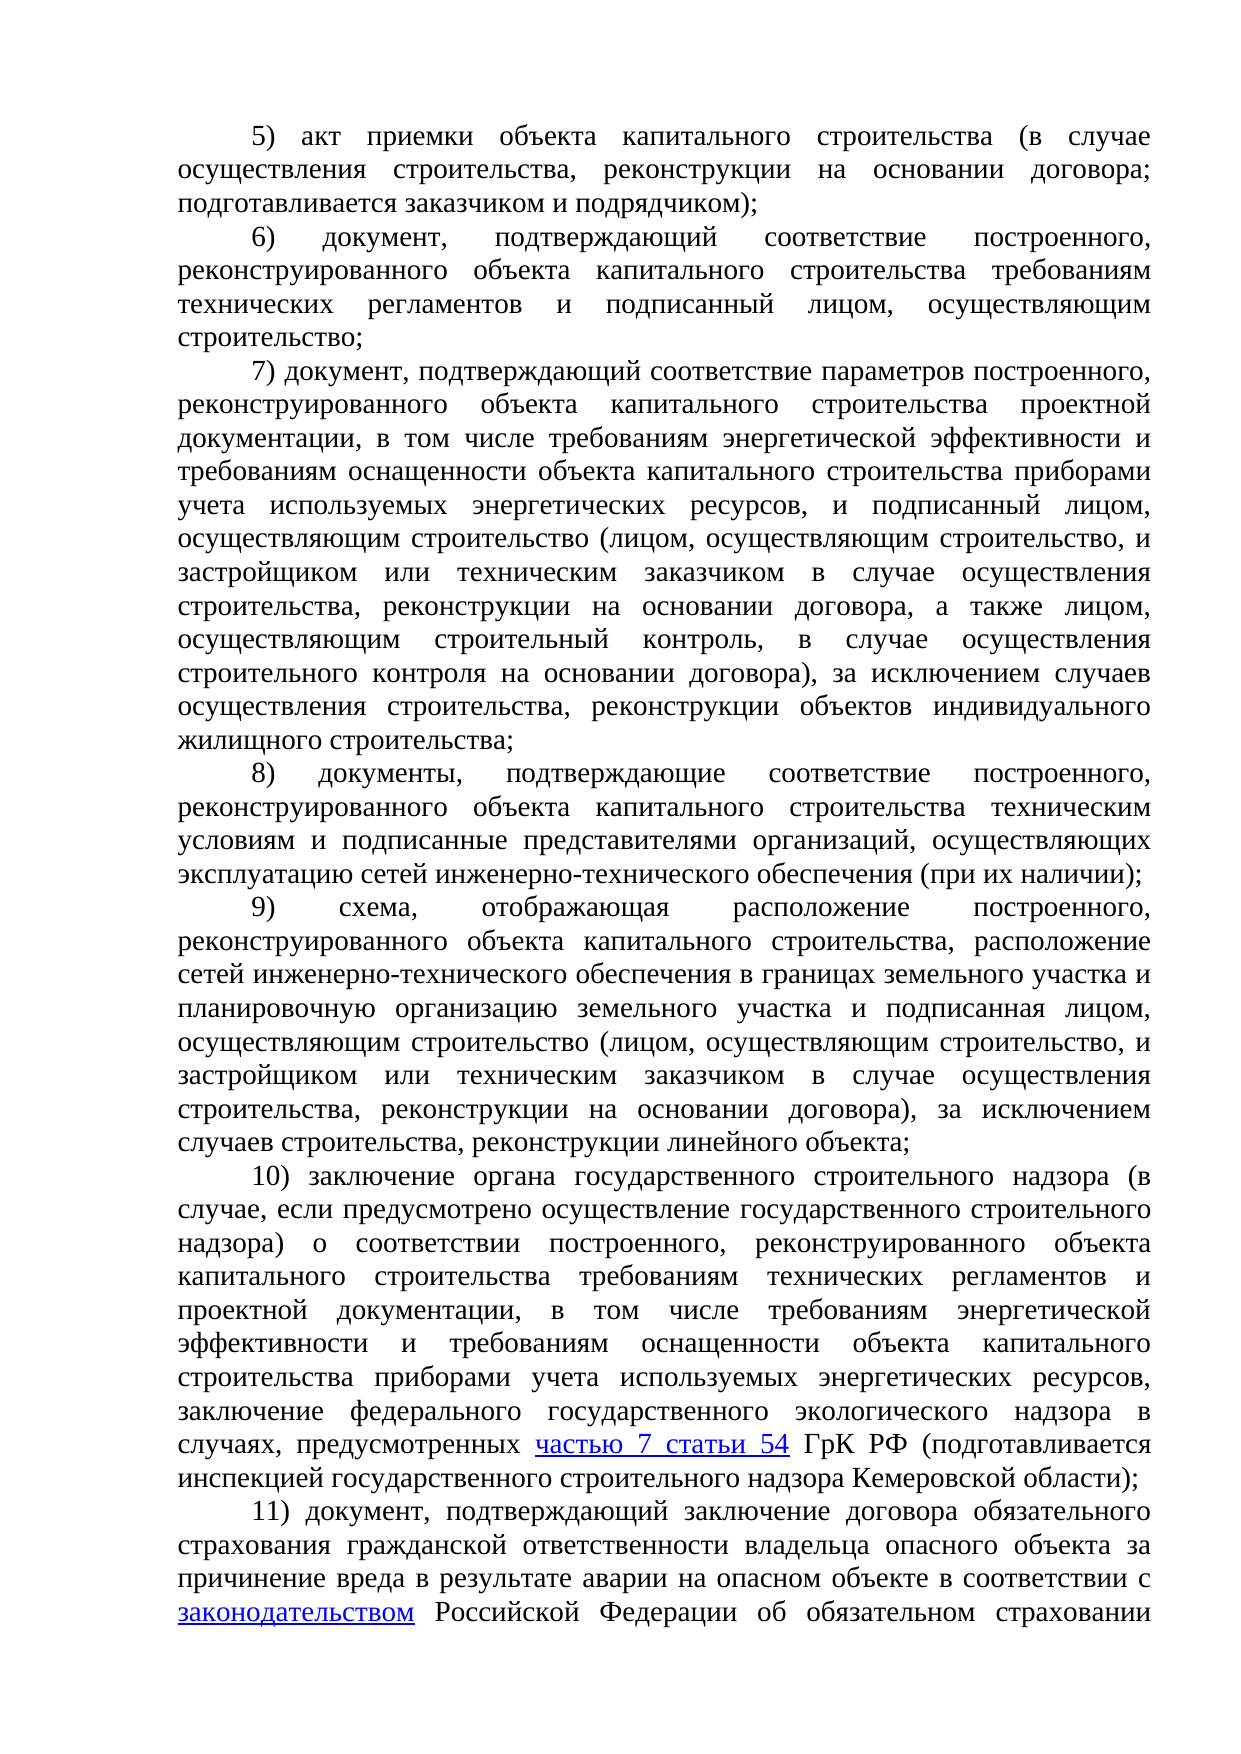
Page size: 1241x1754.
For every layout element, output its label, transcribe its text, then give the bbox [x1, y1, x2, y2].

text 8) документы, подтверждающие соответствие построенного, реконструированного объекта капитального строительства техническим условиям и подписанные представителями организаций, осуществляющих эксплуатацию сетей инженерно-технического обеспечения (при их наличии); [177, 755, 1152, 889]
text 9) схема, отображающая расположение построенного, реконструированного объекта капитального строительства, расположение сетей инженерно-технического обеспечения в границах земельного участка и планировочную организацию земельного участка и подписанная лицом, осуществляющим строительство (лицом, осуществляющим строительство, и застройщиком или техническим заказчиком в случае осуществления строительства, реконструкции на основании договора), за исключением случаев строительства, реконструкции линейного объекта; [177, 889, 1152, 1158]
text 11) документ, подтверждающий заключение договора обязательного страхования гражданской ответственности владельца опасного объекта за причинение вреда в результате аварии на опасном объекте в соответствии с законодательством Российской Федерации об обязательном страховании [177, 1493, 1152, 1627]
text 10) заключение органа государственного строительного надзора (в случае, если предусмотрено осуществление государственного строительного надзора) о соответствии построенного, реконструированного объекта капитального строительства требованиям технических регламентов и проектной документации, в том числе требованиям энергетической эффективности и требованиям оснащенности объекта капитального строительства приборами учета используемых энергетических ресурсов, заключение федерального государственного экологического надзора в случаях, предусмотренных частью 7 статьи 54 ГрК РФ (подготавливается инспекцией государственного строительного надзора Кемеровской области); [177, 1158, 1152, 1493]
text 5) акт приемки объекта капитального строительства (в случае осуществления строительства, реконструкции на основании договора; подготавливается заказчиком и подрядчиком); [177, 118, 1152, 219]
text 7) документ, подтверждающий соответствие параметров построенного, реконструированного объекта капитального строительства проектной документации, в том числе требованиям энергетической эффективности и требованиям оснащенности объекта капитального строительства приборами учета используемых энергетических ресурсов, и подписанный лицом, осуществляющим строительство (лицом, осуществляющим строительство, и застройщиком или техническим заказчиком в случае осуществления строительства, реконструкции на основании договора, а также лицом, осуществляющим строительный контроль, в случае осуществления строительного контроля на основании договора), за исключением случаев осуществления строительства, реконструкции объектов индивидуального жилищного строительства; [177, 353, 1152, 755]
text 6) документ, подтверждающий соответствие построенного, реконструированного объекта капитального строительства требованиям технических регламентов и подписанный лицом, осуществляющим строительство; [177, 219, 1152, 353]
